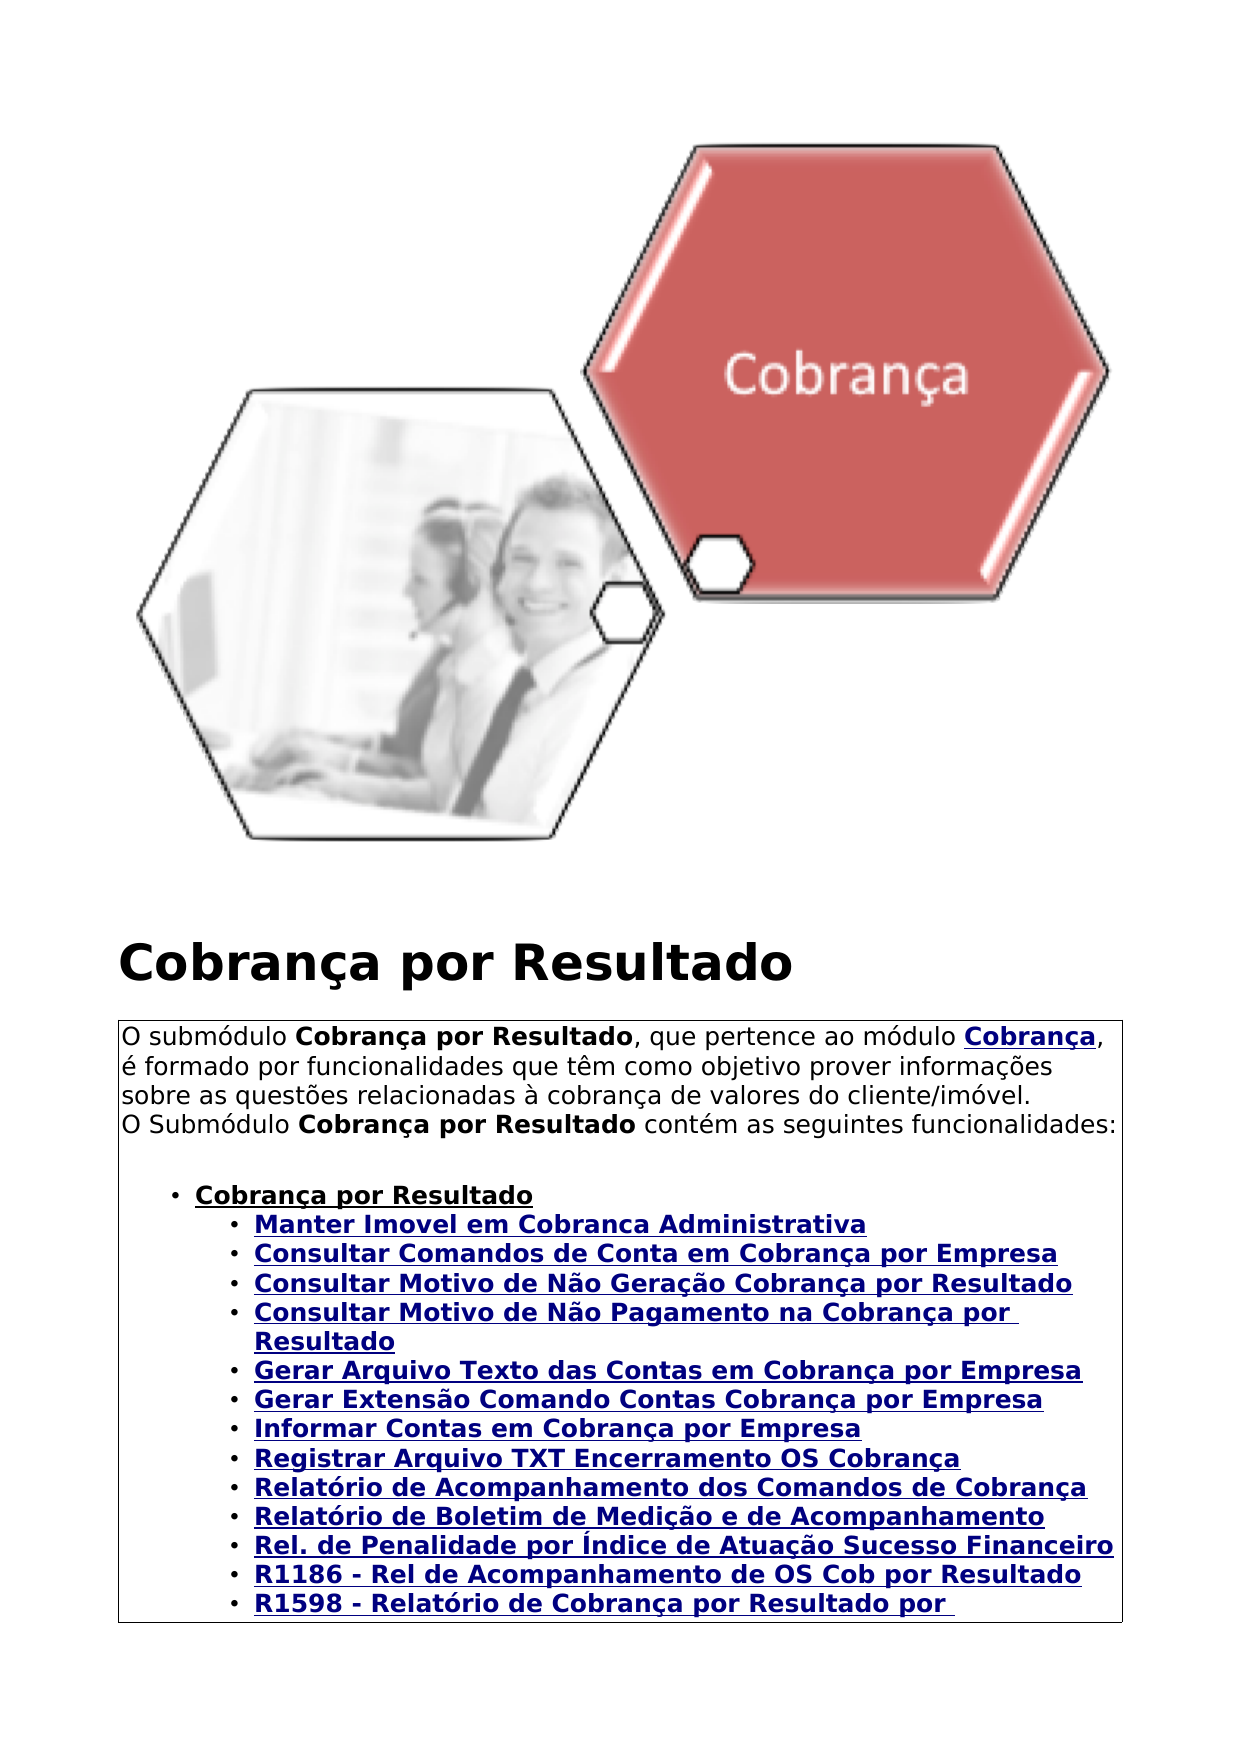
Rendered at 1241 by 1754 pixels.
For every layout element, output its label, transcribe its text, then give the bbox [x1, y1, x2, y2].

subtitle Cobrança por Resultado [118, 934, 1122, 992]
table_header O submódulo Cobrança por Resultado, que pertence ao módulo Cobrança, é formado por funcionalidades que têm como objetivo prover informações sobre as questões relacionadas à cobrança de valores do cliente/imóvel. O Submódulo Cobrança por Resultado contém as seguintes funcionalidades: Cobrança por Resultado Manter Imovel em Cobranca Administrativa Consultar Comandos de Conta em Cobrança por Empresa Consultar Motivo de Não Geração Cobrança por Resultado Consultar Motivo de Não Pagamento na Cobrança por Resultado Gerar Arquivo Texto das Contas em Cobrança por Empresa Gerar Extensão Comando Contas Cobrança por Empresa Informar Contas em Cobrança por Empresa Registrar Arquivo TXT Encerramento OS Cobrança Relatório de Acompanhamento dos Comandos de Cobrança Relatório de Boletim de Medição e de Acompanhamento Rel. de Penalidade por Índice de Atuação Sucesso Financeiro R1186 - Rel de Acompanhamento de OS Cob por Resultado R1598 - Relatório de Cobrança por Resultado por Comando/Mês Retirar Imóveis e Contas das Empresas de Cobranca [119, 1021, 1122, 1622]
picture [118, 118, 1123, 868]
